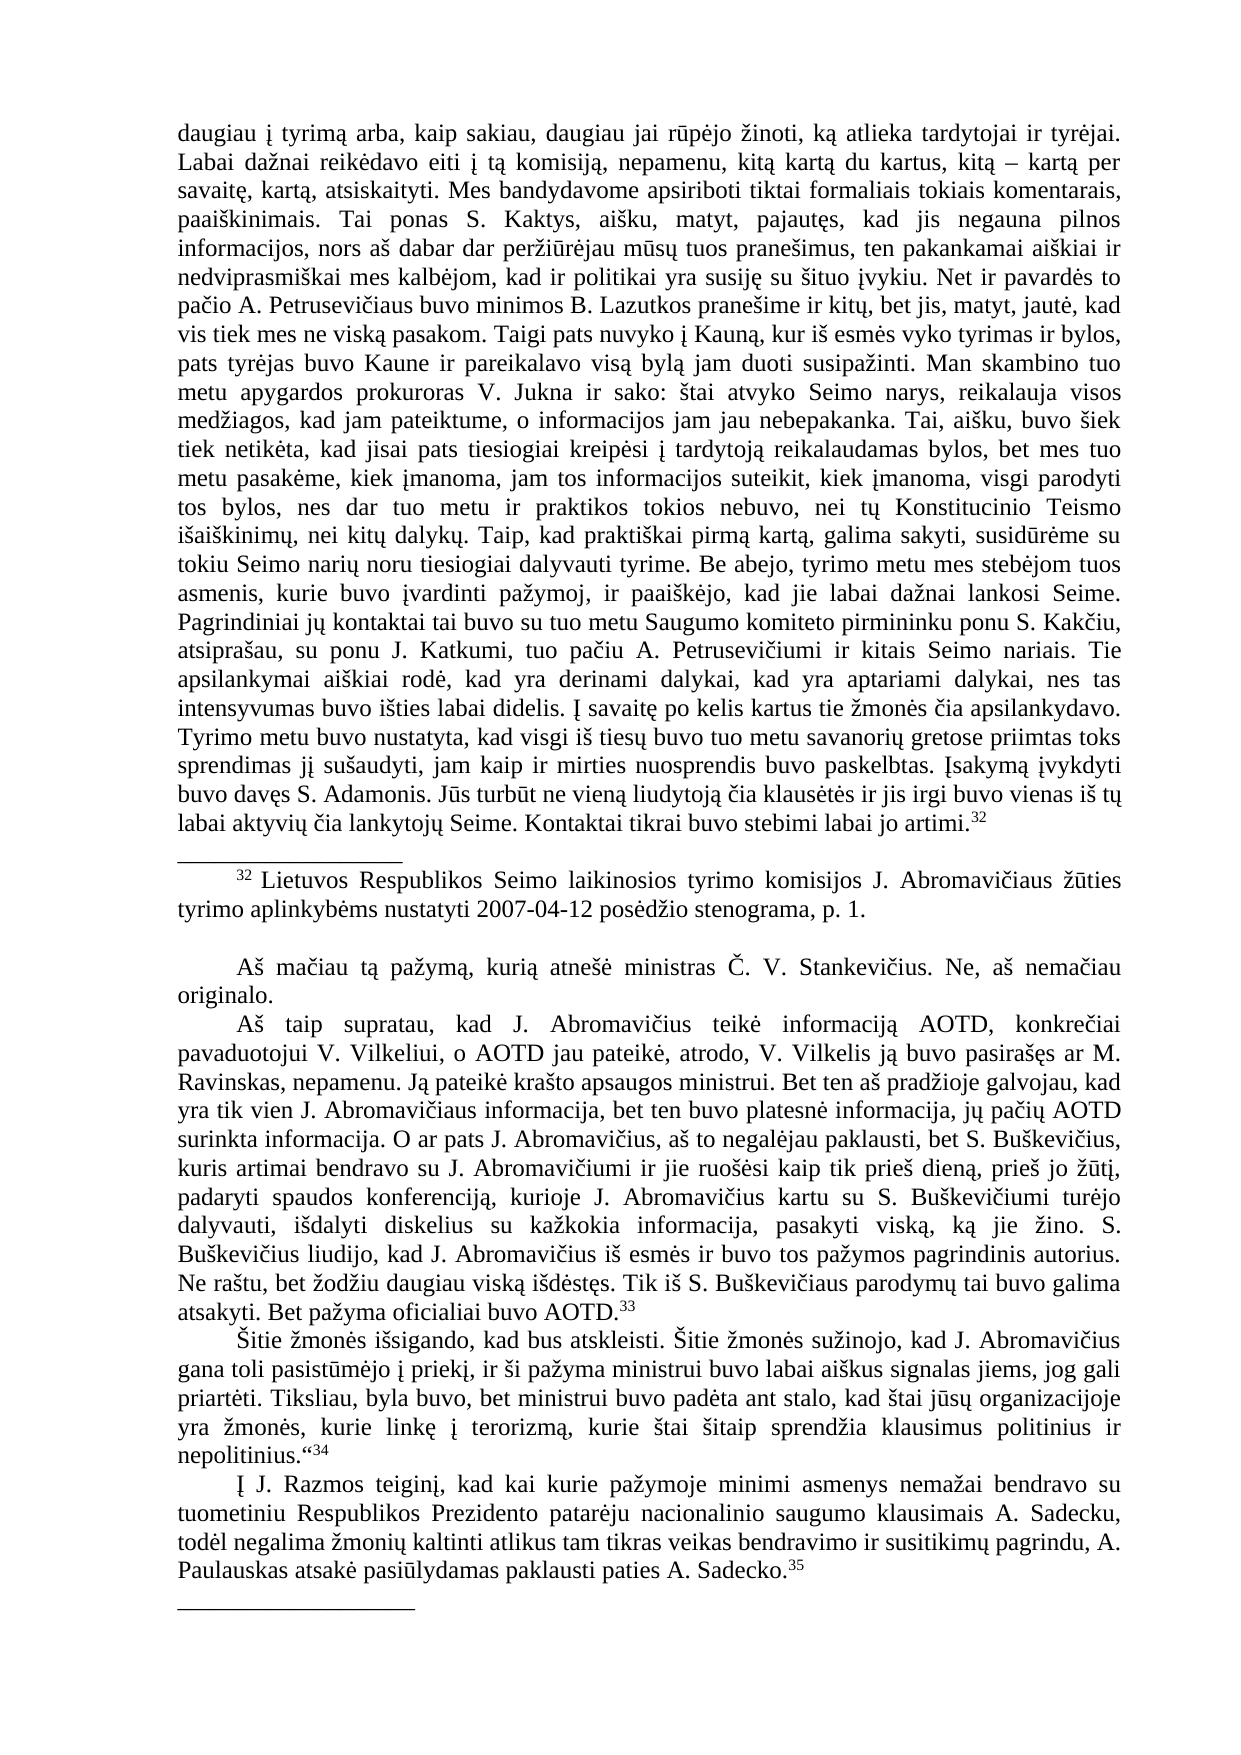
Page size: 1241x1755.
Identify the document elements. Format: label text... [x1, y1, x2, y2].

text Šitie žmonės išsigando, kad bus atskleisti. Šitie žmonės sužinojo, kad J. Abromavičius gana toli pasistūmėjo į priekį, ir ši pažyma ministrui buvo labai aiškus signalas jiems, jog gali priartėti. Tiksliau, byla buvo, bet ministrui buvo padėta ant stalo, kad štai jūsų organizacijoje yra žmonės, kurie linkę į terorizmą, kurie štai šitaip sprendžia klausimus politinius ir nepolitinius.“34 [177, 1326, 1122, 1469]
text ___________________ [177, 1584, 1122, 1613]
text 32 Lietuvos Respublikos Seimo laikinosios tyrimo komisijos J. Abromavičiaus žūties tyrimo aplinkybėms nustatyti 2007-04-12 posėdžio stenograma, p. 1. [177, 866, 1122, 923]
text Į J. Razmos teiginį, kad kai kurie pažymoje minimi asmenys nemažai bendravo su tuometiniu Respublikos Prezidento patarėju nacionalinio saugumo klausimais A. Sadecku, todėl negalima žmonių kaltinti atlikus tam tikras veikas bendravimo ir susitikimų pagrindu, A. Paulauskas atsakė pasiūlydamas paklausti paties A. Sadecko.35 [177, 1469, 1122, 1584]
text Aš taip supratau, kad J. Abromavičius teikė informaciją AOTD, konkrečiai pavaduotojui V. Vilkeliui, o AOTD jau pateikė, atrodo, V. Vilkelis ją buvo pasirašęs ar M. Ravinskas, nepamenu. Ją pateikė krašto apsaugos ministrui. Bet ten aš pradžioje galvojau, kad yra tik vien J. Abromavičiaus informacija, bet ten buvo platesnė informacija, jų pačių AOTD surinkta informacija. O ar pats J. Abromavičius, aš to negalėjau paklausti, bet S. Buškevičius, kuris artimai bendravo su J. Abromavičiumi ir jie ruošėsi kaip tik prieš dieną, prieš jo žūtį, padaryti spaudos konferenciją, kurioje J. Abromavičius kartu su S. Buškevičiumi turėjo dalyvauti, išdalyti diskelius su kažkokia informacija, pasakyti viską, ką jie žino. S. Buškevičius liudijo, kad J. Abromavičius iš esmės ir buvo tos pažymos pagrindinis autorius. Ne raštu, bet žodžiu daugiau viską išdėstęs. Tik iš S. Buškevičiaus parodymų tai buvo galima atsakyti. Bet pažyma oficialiai buvo AOTD.33 [177, 1009, 1122, 1326]
text Aš mačiau tą pažymą, kurią atnešė ministras Č. V. Stankevičius. Ne, aš nemačiau originalo. [177, 952, 1122, 1009]
text daugiau į tyrimą arba, kaip sakiau, daugiau jai rūpėjo žinoti, ką atlieka tardytojai ir tyrėjai. Labai dažnai reikėdavo eiti į tą komisiją, nepamenu, kitą kartą du kartus, kitą – kartą per savaitę, kartą, atsiskaityti. Mes bandydavome apsiriboti tiktai formaliais tokiais komentarais, paaiškinimais. Tai ponas S. Kaktys, aišku, matyt, pajautęs, kad jis negauna pilnos informacijos, nors aš dabar dar peržiūrėjau mūsų tuos pranešimus, ten pakankamai aiškiai ir nedviprasmiškai mes kalbėjom, kad ir politikai yra susiję su šituo įvykiu. Net ir pavardės to pačio A. Petrusevičiaus buvo minimos B. Lazutkos pranešime ir kitų, bet jis, matyt, jautė, kad vis tiek mes ne viską pasakom. Taigi pats nuvyko į Kauną, kur iš esmės vyko tyrimas ir bylos, pats tyrėjas buvo Kaune ir pareikalavo visą bylą jam duoti susipažinti. Man skambino tuo metu apygardos prokuroras V. Jukna ir sako: štai atvyko Seimo narys, reikalauja visos medžiagos, kad jam pateiktume, o informacijos jam jau nebepakanka. Tai, aišku, buvo šiek tiek netikėta, kad jisai pats tiesiogiai kreipėsi į tardytoją reikalaudamas bylos, bet mes tuo metu pasakėme, kiek įmanoma, jam tos informacijos suteikit, kiek įmanoma, visgi parodyti tos bylos, nes dar tuo metu ir praktikos tokios nebuvo, nei tų Konstitucinio Teismo išaiškinimų, nei kitų dalykų. Taip, kad praktiškai pirmą kartą, galima sakyti, susidūrėme su tokiu Seimo narių noru tiesiogiai dalyvauti tyrime. Be abejo, tyrimo metu mes stebėjom tuos asmenis, kurie buvo įvardinti pažymoj, ir paaiškėjo, kad jie labai dažnai lankosi Seime. Pagrindiniai jų kontaktai tai buvo su tuo metu Saugumo komiteto pirmininku ponu S. Kakčiu, atsiprašau, su ponu J. Katkumi, tuo pačiu A. Petrusevičiumi ir kitais Seimo nariais. Tie apsilankymai aiškiai rodė, kad yra derinami dalykai, kad yra aptariami dalykai, nes tas intensyvumas buvo išties labai didelis. Į savaitę po kelis kartus tie žmonės čia apsilankydavo. Tyrimo metu buvo nustatyta, kad visgi iš tiesų buvo tuo metu savanorių gretose priimtas toks sprendimas jį sušaudyti, jam kaip ir mirties nuosprendis buvo paskelbtas. Įsakymą įvykdyti buvo davęs S. Adamonis. Jūs turbūt ne vieną liudytoją čia klausėtės ir jis irgi buvo vienas iš tų labai aktyvių čia lankytojų Seime. Kontaktai tikrai buvo stebimi labai jo artimi.32 [177, 118, 1122, 837]
text __________________ [177, 837, 1122, 866]
